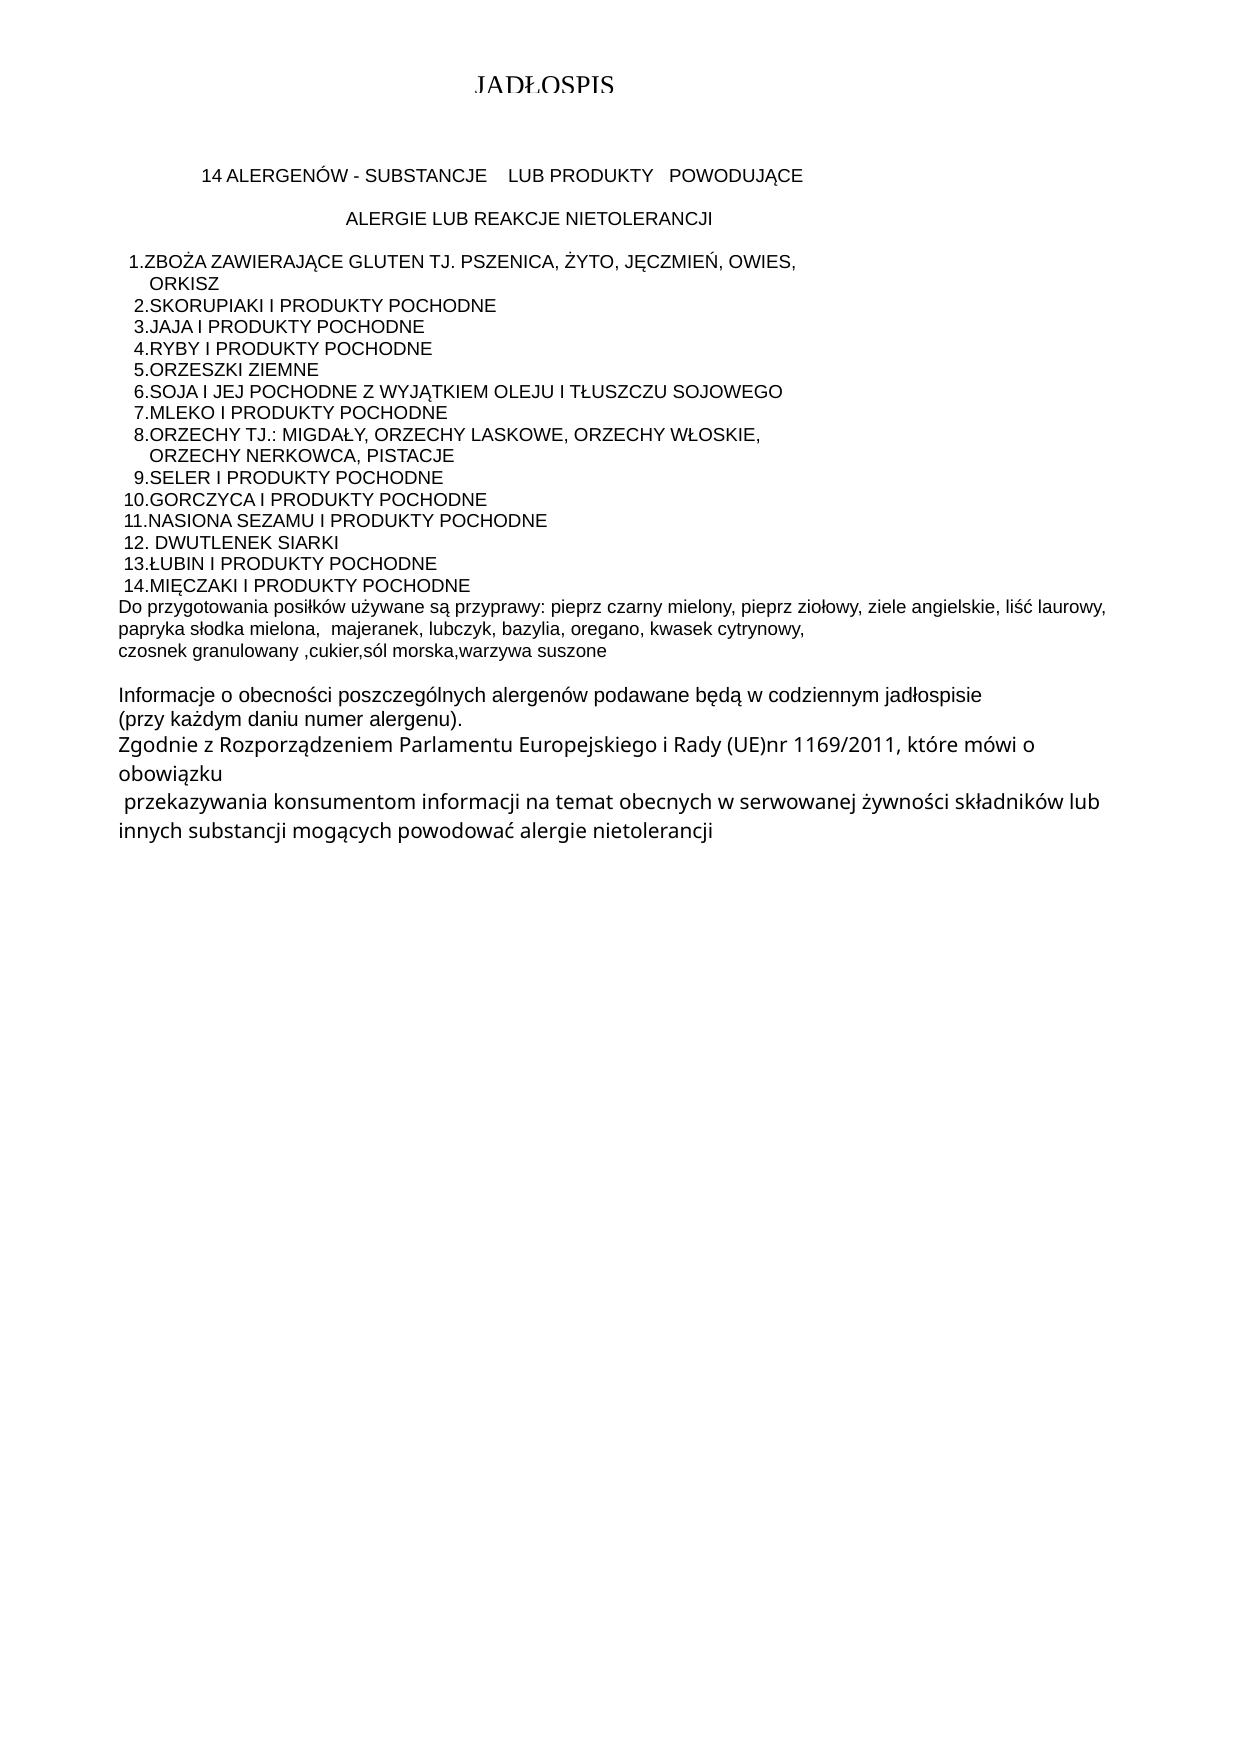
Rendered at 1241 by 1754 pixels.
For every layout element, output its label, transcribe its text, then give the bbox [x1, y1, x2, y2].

text 4.RYBY I PRODUKTY POCHODNE [118, 337, 1122, 359]
text 11.NASIONA SEZAMU I PRODUKTY POCHODNE [118, 510, 1122, 532]
text ORZECHY NERKOWCA, PISTACJE [118, 445, 1122, 467]
text Zgodnie z Rozporządzeniem Parlamentu Europejskiego i Rady (UE)nr 1169/2011, które mówi o obowiązku [118, 730, 1122, 787]
text 14 ALERGENÓW - SUBSTANCJE LUB PRODUKTY POWODUJĄCE [118, 165, 1122, 208]
text 7.MLEKO I PRODUKTY POCHODNE [118, 402, 1122, 424]
text 8.ORZECHY TJ.: MIGDAŁY, ORZECHY LASKOWE, ORZECHY WŁOSKIE, [118, 424, 1122, 445]
text 9.SELER I PRODUKTY POCHODNE [118, 467, 1122, 488]
text 6.SOJA I JEJ POCHODNE Z WYJĄTKIEM OLEJU I TŁUSZCZU SOJOWEGO [118, 381, 1122, 402]
text 14.MIĘCZAKI I PRODUKTY POCHODNE [118, 575, 1122, 596]
text (przy każdym daniu numer alergenu). [118, 706, 1122, 730]
text 13.ŁUBIN I PRODUKTY POCHODNE [118, 553, 1122, 575]
text przekazywania konsumentom informacji na temat obecnych w serwowanej żywności składników lub innych substancji mogących powodować alergie nietolerancji [118, 787, 1122, 844]
text Informacje o obecności poszczególnych alergenów podawane będą w codziennym jadłospisie [118, 682, 1122, 706]
text 1.ZBOŻA ZAWIERAJĄCE GLUTEN TJ. PSZENICA, ŻYTO, JĘCZMIEŃ, OWIES, [118, 251, 1122, 273]
text 3.JAJA I PRODUKTY POCHODNE [118, 316, 1122, 337]
text papryka słodka mielona, majeranek, lubczyk, bazylia, oregano, kwasek cytrynowy, [118, 618, 1122, 639]
text 2.SKORUPIAKI I PRODUKTY POCHODNE [118, 294, 1122, 316]
text ORKISZ [118, 273, 1122, 294]
text czosnek granulowany ,cukier,sól morska,warzywa suszone [118, 639, 1122, 661]
text 5.ORZESZKI ZIEMNE [118, 359, 1122, 381]
text Do przygotowania posiłków używane są przyprawy: pieprz czarny mielony, pieprz ziołowy, ziele angielskie, liść laurowy, [118, 596, 1122, 618]
text 12. DWUTLENEK SIARKI [118, 532, 1122, 553]
text ALERGIE LUB REAKCJE NIETOLERANCJI [118, 208, 1122, 230]
text 10.GORCZYCA I PRODUKTY POCHODNE [118, 488, 1122, 510]
